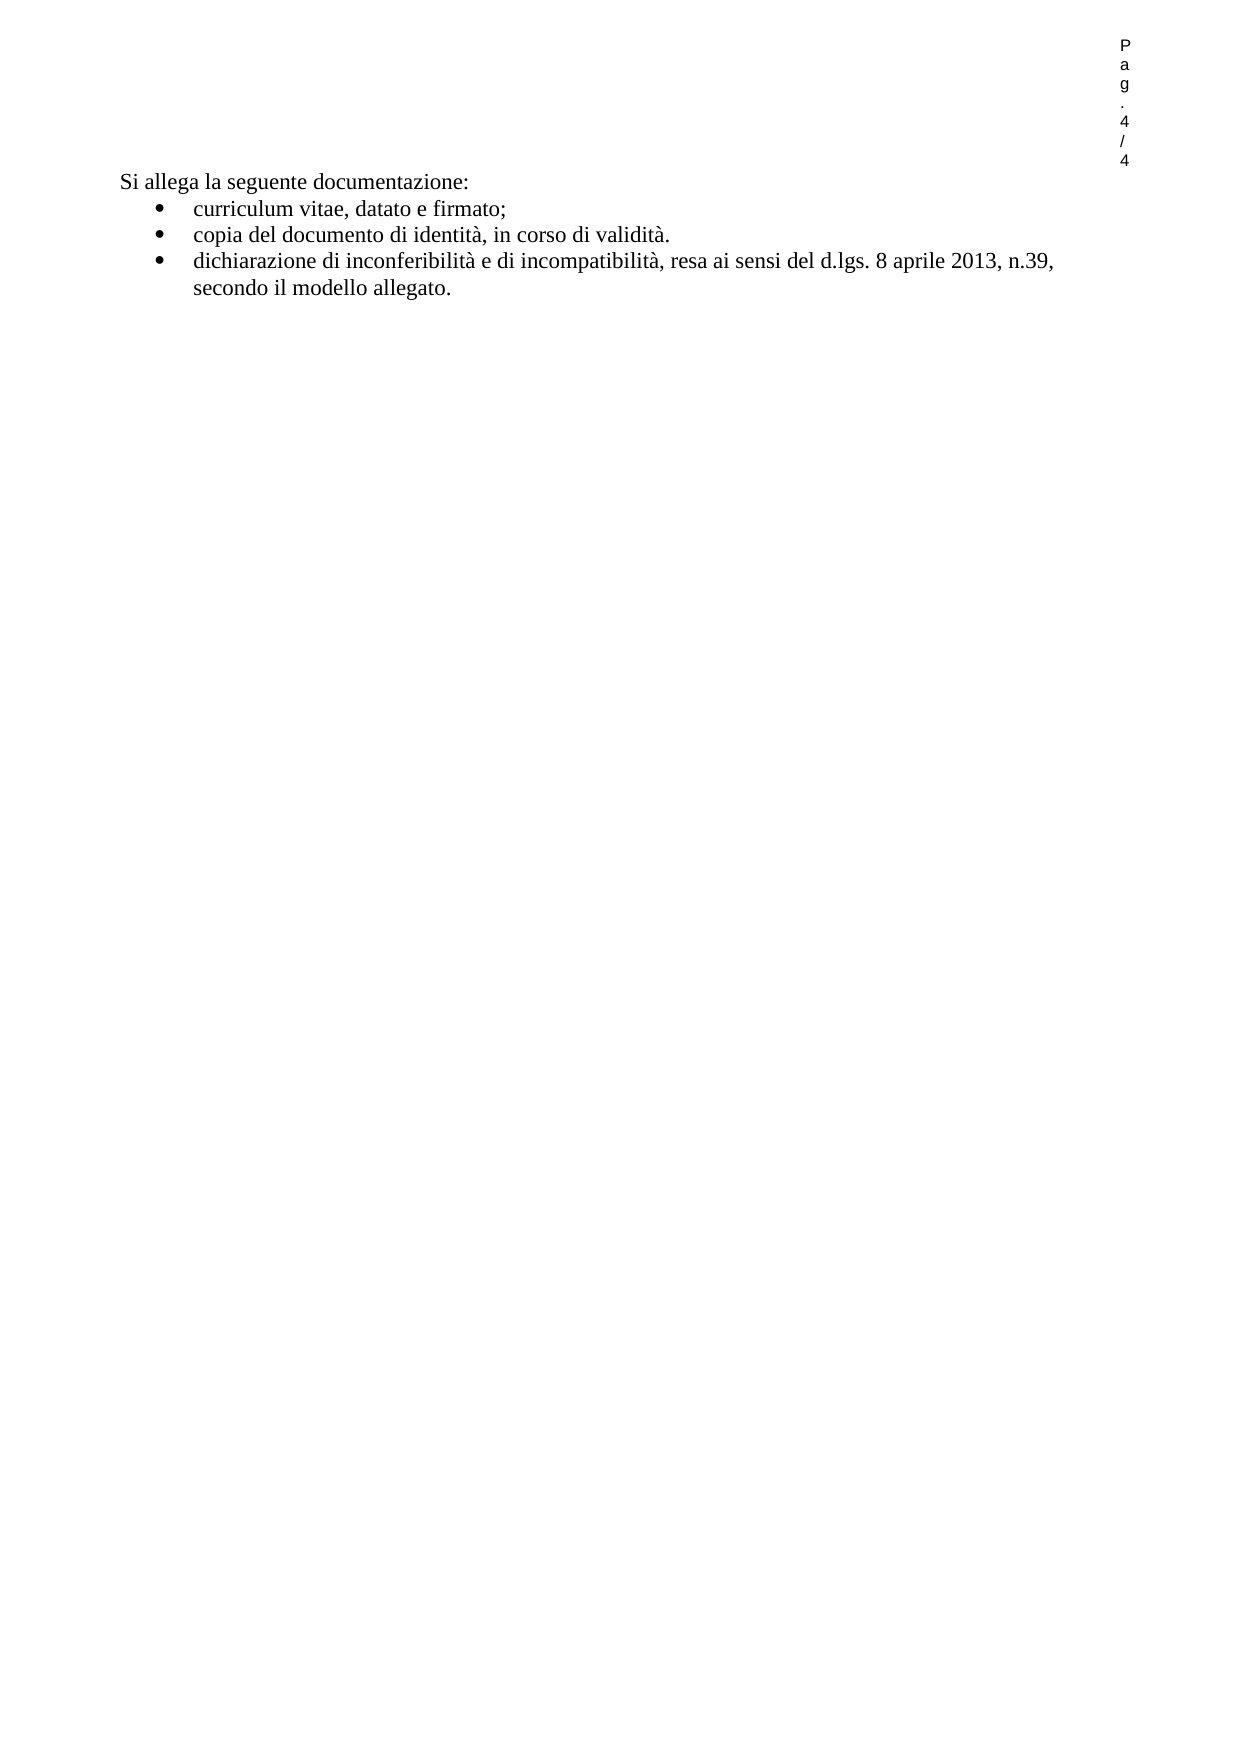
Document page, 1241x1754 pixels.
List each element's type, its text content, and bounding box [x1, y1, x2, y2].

text Si allega la seguente documentazione: [119, 168, 1122, 195]
list copia del documento di identità, in corso di validità. [156, 221, 1122, 247]
list curriculum vitae, datato e firmato; [156, 195, 1122, 221]
text secondo il modello allegato. [193, 274, 1122, 300]
list dichiarazione di inconferibilità e di incompatibilità, resa ai sensi del d.lgs. 8 aprile 2013, n.39, [156, 247, 1122, 274]
